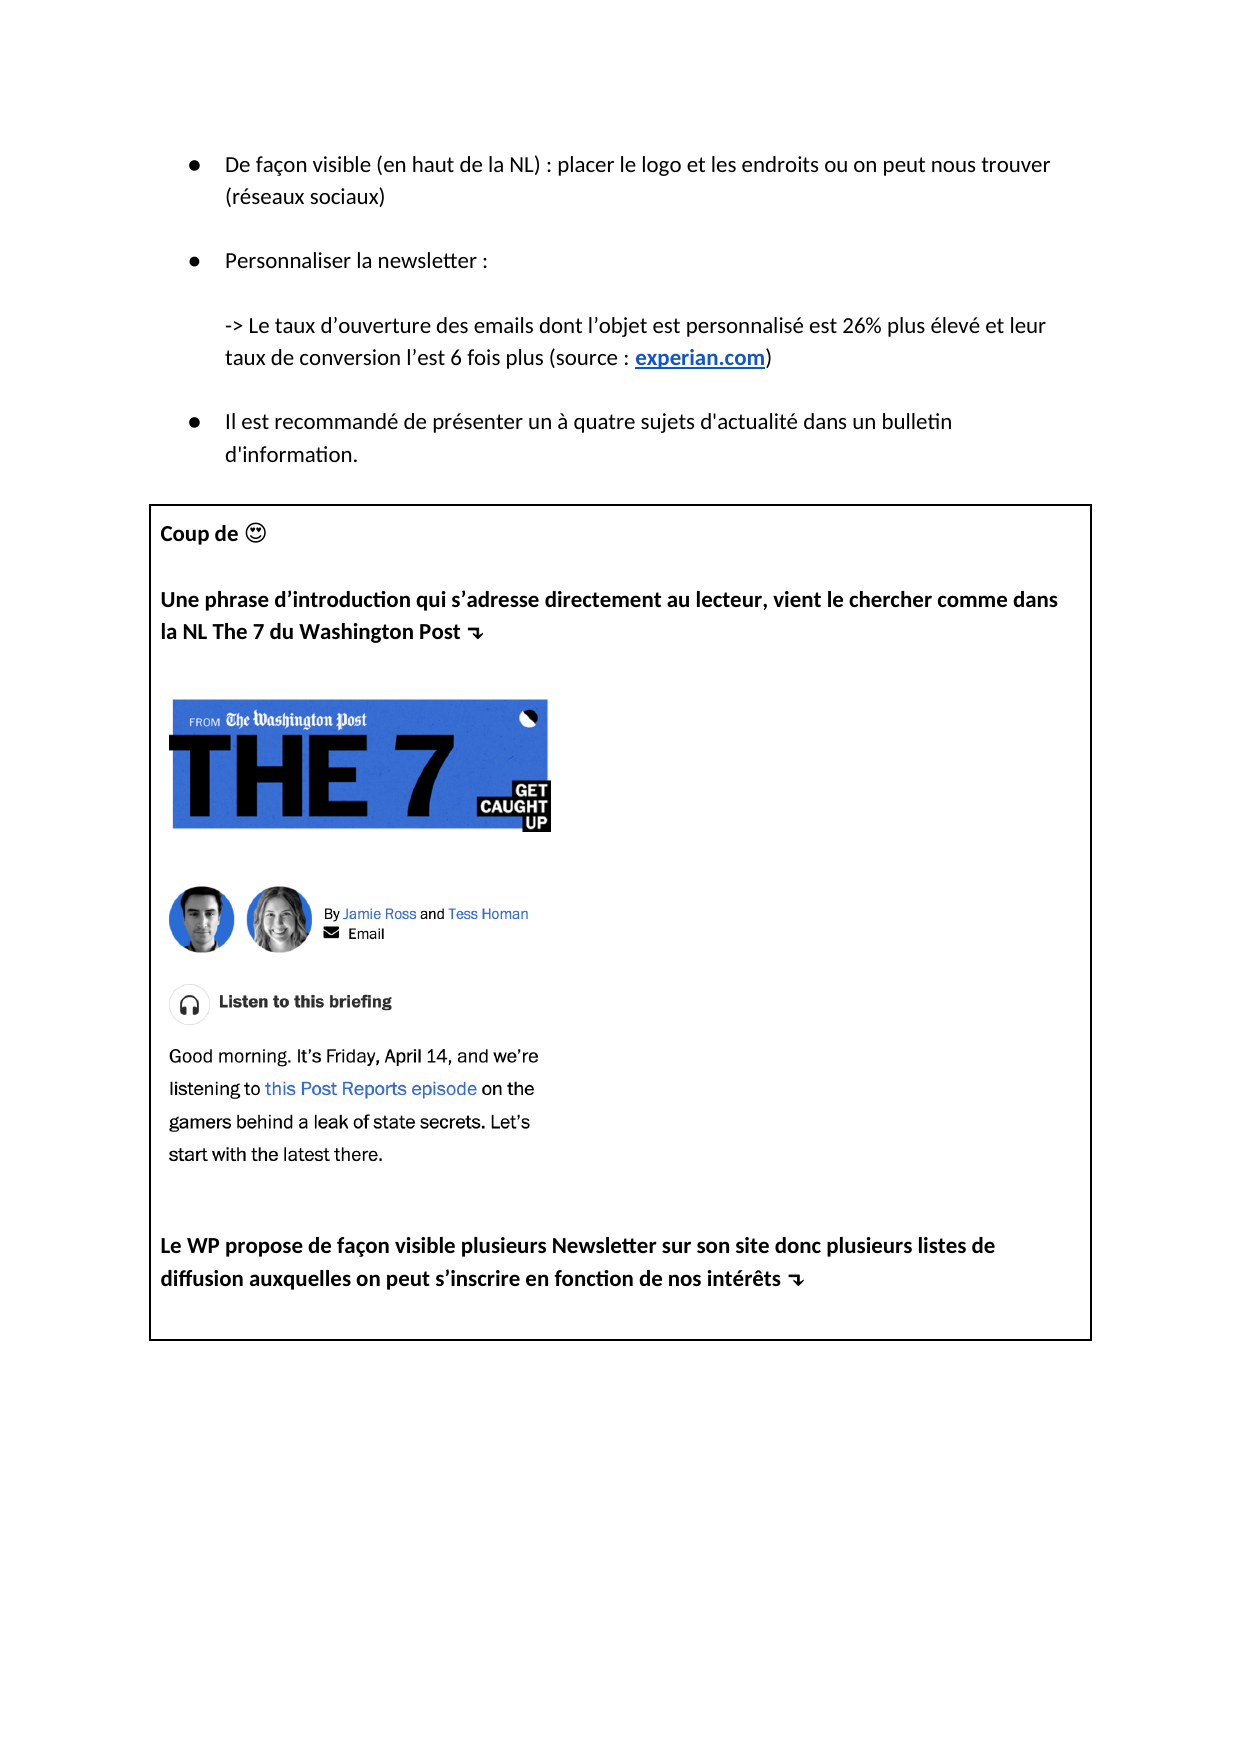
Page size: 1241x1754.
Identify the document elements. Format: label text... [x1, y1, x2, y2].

list Il est recommandé de présenter un à quatre sujets d'actualité dans un bulletin d'information. [187, 407, 1090, 468]
list Personnaliser la newsletter : -> Le taux d’ouverture des emails dont l’objet est personnalisé est 26% plus élevé et leur taux de conversion l’est 6 fois plus (source : experian.com) [187, 247, 1090, 371]
picture [160, 681, 563, 1196]
list De façon visible (en haut de la NL) : placer le logo et les endroits ou on peut nous trouver (réseaux sociaux) [187, 150, 1090, 242]
table_header Coup de 😍 Une phrase d’introduction qui s’adresse directement au lecteur, vient le chercher comme dans la NL The 7 du Washington Post ↴ Le WP propose de façon visible plusieurs Newsletter sur son site donc plusieurs listes de diffusion auxquelles on peut s’inscrire en fonction de nos intérêts ↴ [151, 506, 1090, 1339]
